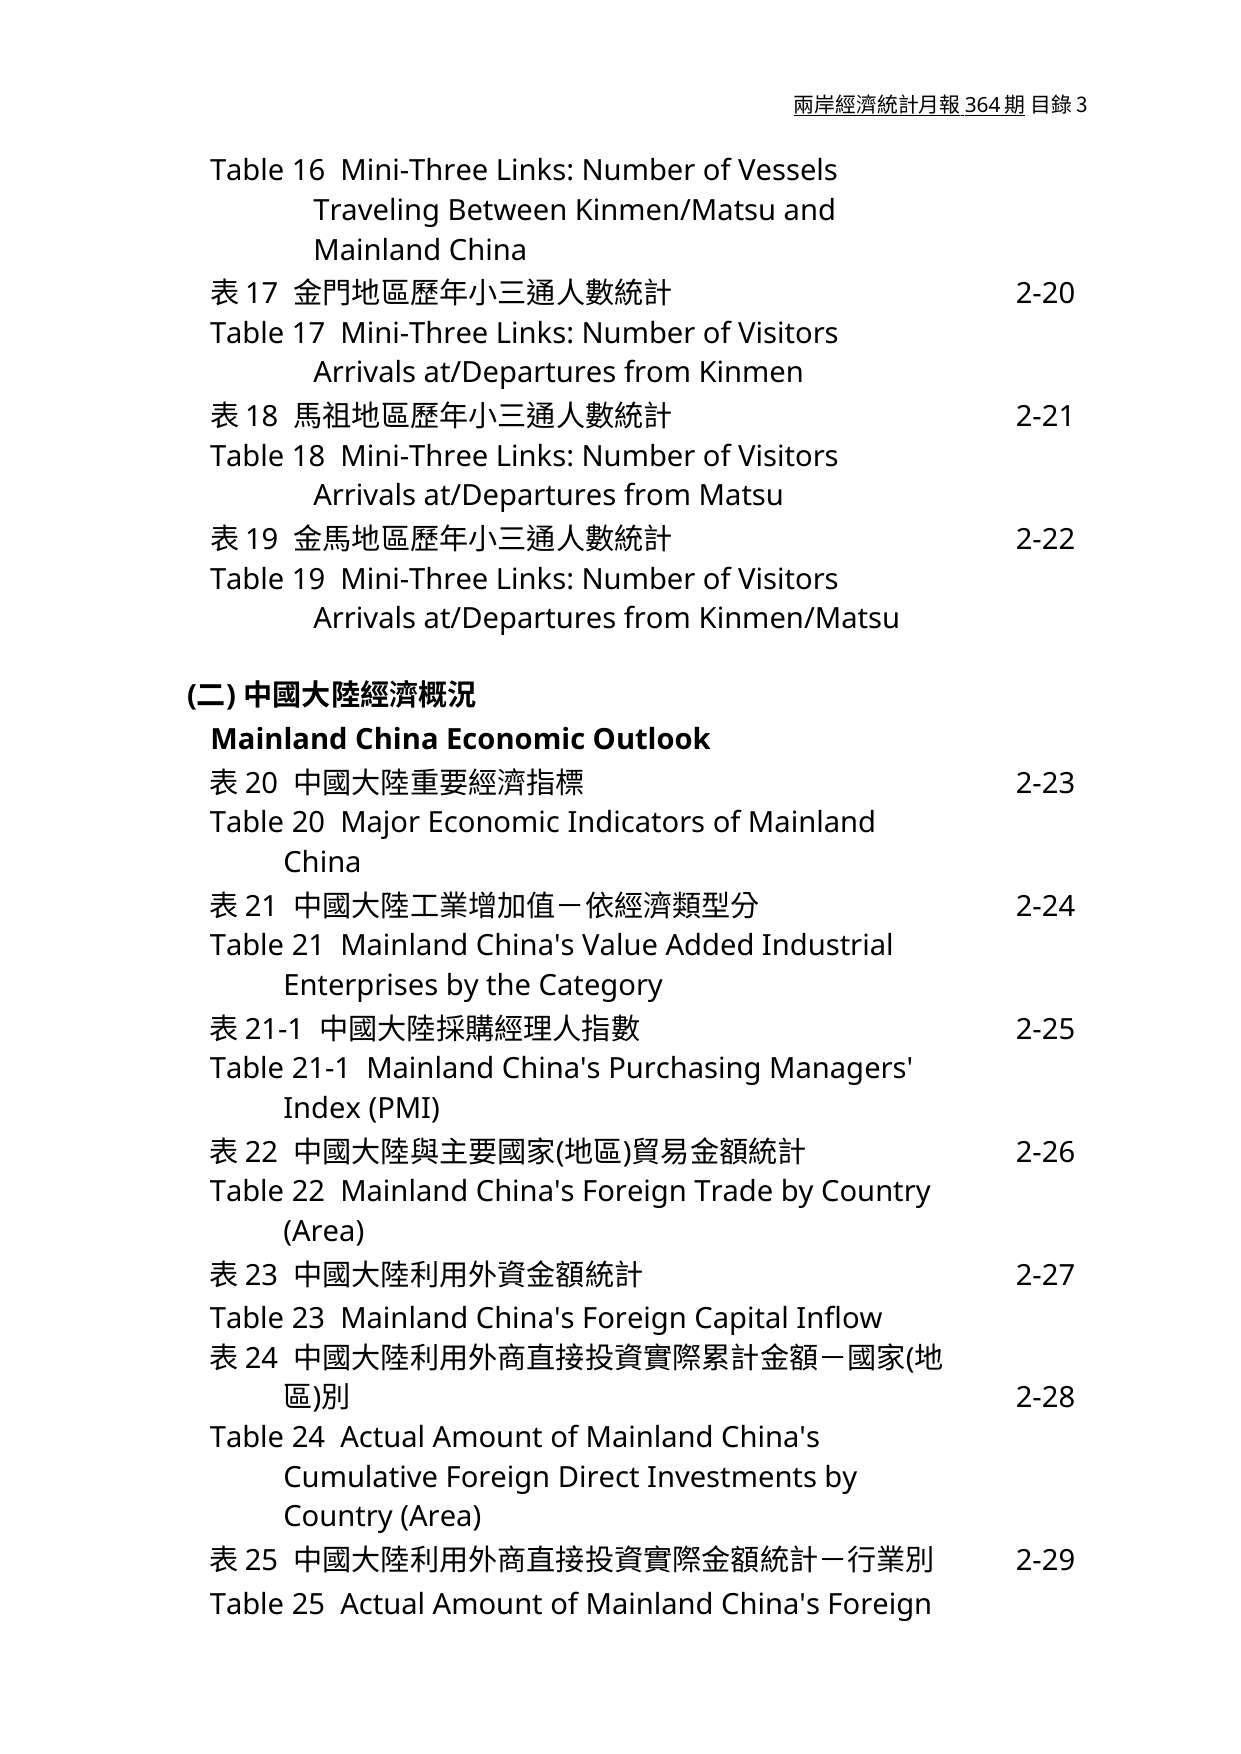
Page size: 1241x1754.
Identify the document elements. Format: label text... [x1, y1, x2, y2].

table_cell [1013, 637, 1179, 714]
table_cell [948, 391, 1013, 434]
table_cell [1013, 1416, 1117, 1534]
table_cell [1201, 1003, 1209, 1047]
table_cell [1117, 1047, 1131, 1126]
table_cell 表21-1 中國大陸採購經理人指數 [180, 1003, 948, 1047]
table_cell [1209, 924, 1240, 1003]
table_cell [948, 268, 1013, 312]
table_cell [948, 1535, 1013, 1578]
table_cell [1201, 1337, 1209, 1416]
table_cell [1179, 1249, 1201, 1293]
table_cell [1117, 924, 1131, 1003]
table_cell [1209, 637, 1240, 714]
table_cell [948, 514, 1013, 557]
table_cell [948, 924, 1013, 1003]
table_cell Table 18 Mini-Three Links: Number of Visitors Arrivals at/Departures from Matsu [180, 435, 948, 514]
table_cell [1117, 558, 1131, 637]
table_cell [1201, 268, 1209, 312]
table_cell [1209, 758, 1240, 801]
table_cell [1179, 514, 1201, 557]
table_cell [1179, 1535, 1201, 1578]
table_cell [1201, 880, 1209, 924]
table_cell [989, 149, 1013, 268]
table_cell Table 21 Mainland China's Value Added Industrial Enterprises by the Category [180, 924, 948, 1003]
table_cell [1209, 391, 1240, 434]
table_cell [1013, 714, 1179, 757]
table_cell [948, 1047, 1013, 1126]
table_cell [1209, 312, 1240, 391]
table_cell Table 24 Actual Amount of Mainland China's Cumulative Foreign Direct Investments by Country (Area) [180, 1416, 948, 1534]
table_cell [1209, 1047, 1240, 1126]
table_cell [1209, 1578, 1240, 1622]
table_cell 2-21 [1013, 391, 1179, 434]
table_cell [1209, 1170, 1240, 1249]
table_cell [948, 1003, 1013, 1047]
table_cell [1209, 514, 1240, 557]
table_cell [1117, 149, 1131, 268]
table_cell 2-26 [1013, 1126, 1179, 1170]
table_cell [1013, 1578, 1117, 1622]
table_cell [1179, 391, 1201, 434]
table_cell [1201, 514, 1209, 557]
table_cell 2-27 [1013, 1249, 1179, 1293]
table_cell [1201, 924, 1209, 1003]
table_cell [1179, 880, 1201, 924]
table_cell [1209, 714, 1240, 757]
table_cell [1201, 1047, 1209, 1126]
table_cell [1179, 1416, 1201, 1534]
table_cell [948, 558, 989, 637]
table_cell [1209, 149, 1240, 268]
table_cell [1179, 1170, 1201, 1249]
table_cell [1179, 1293, 1201, 1337]
table_cell [1179, 637, 1201, 714]
table_cell [948, 714, 1013, 757]
table_cell 表24 中國大陸利用外商直接投資實際累計金額－國家(地區)別 [180, 1337, 948, 1416]
table_cell 表20 中國大陸重要經濟指標 [180, 758, 948, 801]
table_cell [1209, 1249, 1240, 1293]
table_cell 表18 馬祖地區歷年小三通人數統計 [180, 391, 948, 434]
table_cell Table 16 Mini-Three Links: Number of Vessels Traveling Between Kinmen/Matsu and Mainland China [180, 149, 948, 268]
table_cell [1013, 924, 1117, 1003]
table_cell Table 19 Mini-Three Links: Number of Visitors Arrivals at/Departures from Kinmen/Matsu [180, 558, 948, 637]
table_cell [948, 801, 1013, 880]
table_cell [1209, 801, 1240, 880]
table_cell [1179, 1047, 1201, 1126]
table_cell [1209, 880, 1240, 924]
table_cell [1179, 714, 1201, 757]
table_cell [1131, 558, 1179, 637]
table_cell [1179, 924, 1201, 1003]
table_cell [1201, 801, 1209, 880]
table_cell [1201, 312, 1209, 391]
table_cell 表21 中國大陸工業增加值－依經濟類型分 [180, 880, 948, 924]
table_cell [948, 1170, 1013, 1249]
table_cell [1201, 1535, 1209, 1578]
table_cell 表19 金馬地區歷年小三通人數統計 [180, 514, 948, 557]
table_cell [1179, 1003, 1201, 1047]
table_cell Table 22 Mainland China's Foreign Trade by Country (Area) [180, 1170, 948, 1249]
table_cell [1179, 758, 1201, 801]
table_cell 2-28 [1013, 1337, 1179, 1416]
table_cell [989, 558, 1013, 637]
table_cell [1131, 1578, 1179, 1622]
table_cell [948, 1337, 1013, 1416]
table_cell 2-24 [1013, 880, 1179, 924]
table_cell [948, 1126, 1013, 1170]
table_cell [1209, 1003, 1240, 1047]
table_cell Table 21-1 Mainland China's Purchasing Managers' Index (PMI) [180, 1047, 948, 1126]
table_cell Mainland China Economic Outlook [180, 714, 948, 757]
table_cell [1131, 924, 1179, 1003]
table_cell [948, 435, 1013, 514]
table_cell [948, 758, 1013, 801]
table_cell [1179, 149, 1201, 268]
table_cell [1013, 435, 1179, 514]
table_cell [1179, 1126, 1201, 1170]
table_cell [1013, 149, 1117, 268]
table_cell [1179, 312, 1201, 391]
table_cell Table 20 Major Economic Indicators of Mainland China [180, 801, 948, 880]
table_cell (二) 中國大陸經濟概況 [180, 637, 948, 714]
table_cell [948, 1249, 1013, 1293]
table_cell [1013, 1170, 1179, 1249]
table_cell [1209, 1337, 1240, 1416]
table_cell [1201, 758, 1209, 801]
table_cell [948, 1578, 1013, 1622]
table_cell [1179, 1578, 1201, 1622]
table_cell 2-22 [1013, 514, 1179, 557]
table_cell [1201, 637, 1209, 714]
table_cell [1201, 558, 1209, 637]
table_cell [948, 312, 1013, 391]
table_cell [1209, 435, 1240, 514]
table_cell [1131, 1416, 1179, 1534]
table_cell [948, 637, 1013, 714]
table_cell [1131, 149, 1179, 268]
table_cell [1209, 1535, 1240, 1578]
table_cell [1209, 268, 1240, 312]
table_cell [948, 149, 989, 268]
table_cell [1179, 435, 1201, 514]
table_cell [1201, 1126, 1209, 1170]
table_cell [1201, 1416, 1209, 1534]
table_cell [1117, 1416, 1131, 1534]
table_cell [989, 1416, 1013, 1534]
table_cell [1013, 558, 1117, 637]
table_cell [1209, 558, 1240, 637]
table_cell Table 25 Actual Amount of Mainland China's Foreign [180, 1578, 948, 1622]
table_cell 2-25 [1013, 1003, 1179, 1047]
table_cell 表25 中國大陸利用外商直接投資實際金額統計－行業別 [180, 1535, 948, 1578]
table_cell [1201, 714, 1209, 757]
table_cell [1179, 558, 1201, 637]
table_cell [1201, 391, 1209, 434]
table_cell [1013, 312, 1179, 391]
table_cell [1013, 1293, 1179, 1337]
table_cell [1131, 1047, 1179, 1126]
table_cell [1209, 1126, 1240, 1170]
table_cell 2-20 [1013, 268, 1179, 312]
table_cell [1201, 149, 1209, 268]
table_cell [948, 880, 1013, 924]
table_cell [1179, 268, 1201, 312]
table_cell [1013, 1047, 1117, 1126]
table_cell [1179, 1337, 1201, 1416]
table_cell [1117, 1578, 1131, 1622]
table_cell 表17 金門地區歷年小三通人數統計 [180, 268, 948, 312]
table_cell [1209, 1416, 1240, 1534]
table_cell [948, 1293, 1013, 1337]
table_cell [1209, 1293, 1240, 1337]
table_cell [1013, 801, 1179, 880]
table_cell Table 17 Mini-Three Links: Number of Visitors Arrivals at/Departures from Kinmen [180, 312, 948, 391]
table_cell [1179, 801, 1201, 880]
table_cell [1201, 1293, 1209, 1337]
table_cell [1201, 1170, 1209, 1249]
table_cell [1201, 435, 1209, 514]
table_cell 表22 中國大陸與主要國家(地區)貿易金額統計 [180, 1126, 948, 1170]
table_cell Table 23 Mainland China's Foreign Capital Inflow [180, 1293, 948, 1337]
table_cell 2-29 [1013, 1535, 1179, 1578]
table_cell [1201, 1578, 1209, 1622]
table_cell [1201, 1249, 1209, 1293]
table_cell 表23 中國大陸利用外資金額統計 [180, 1249, 948, 1293]
table_cell [948, 1416, 989, 1534]
table_cell 2-23 [1013, 758, 1179, 801]
